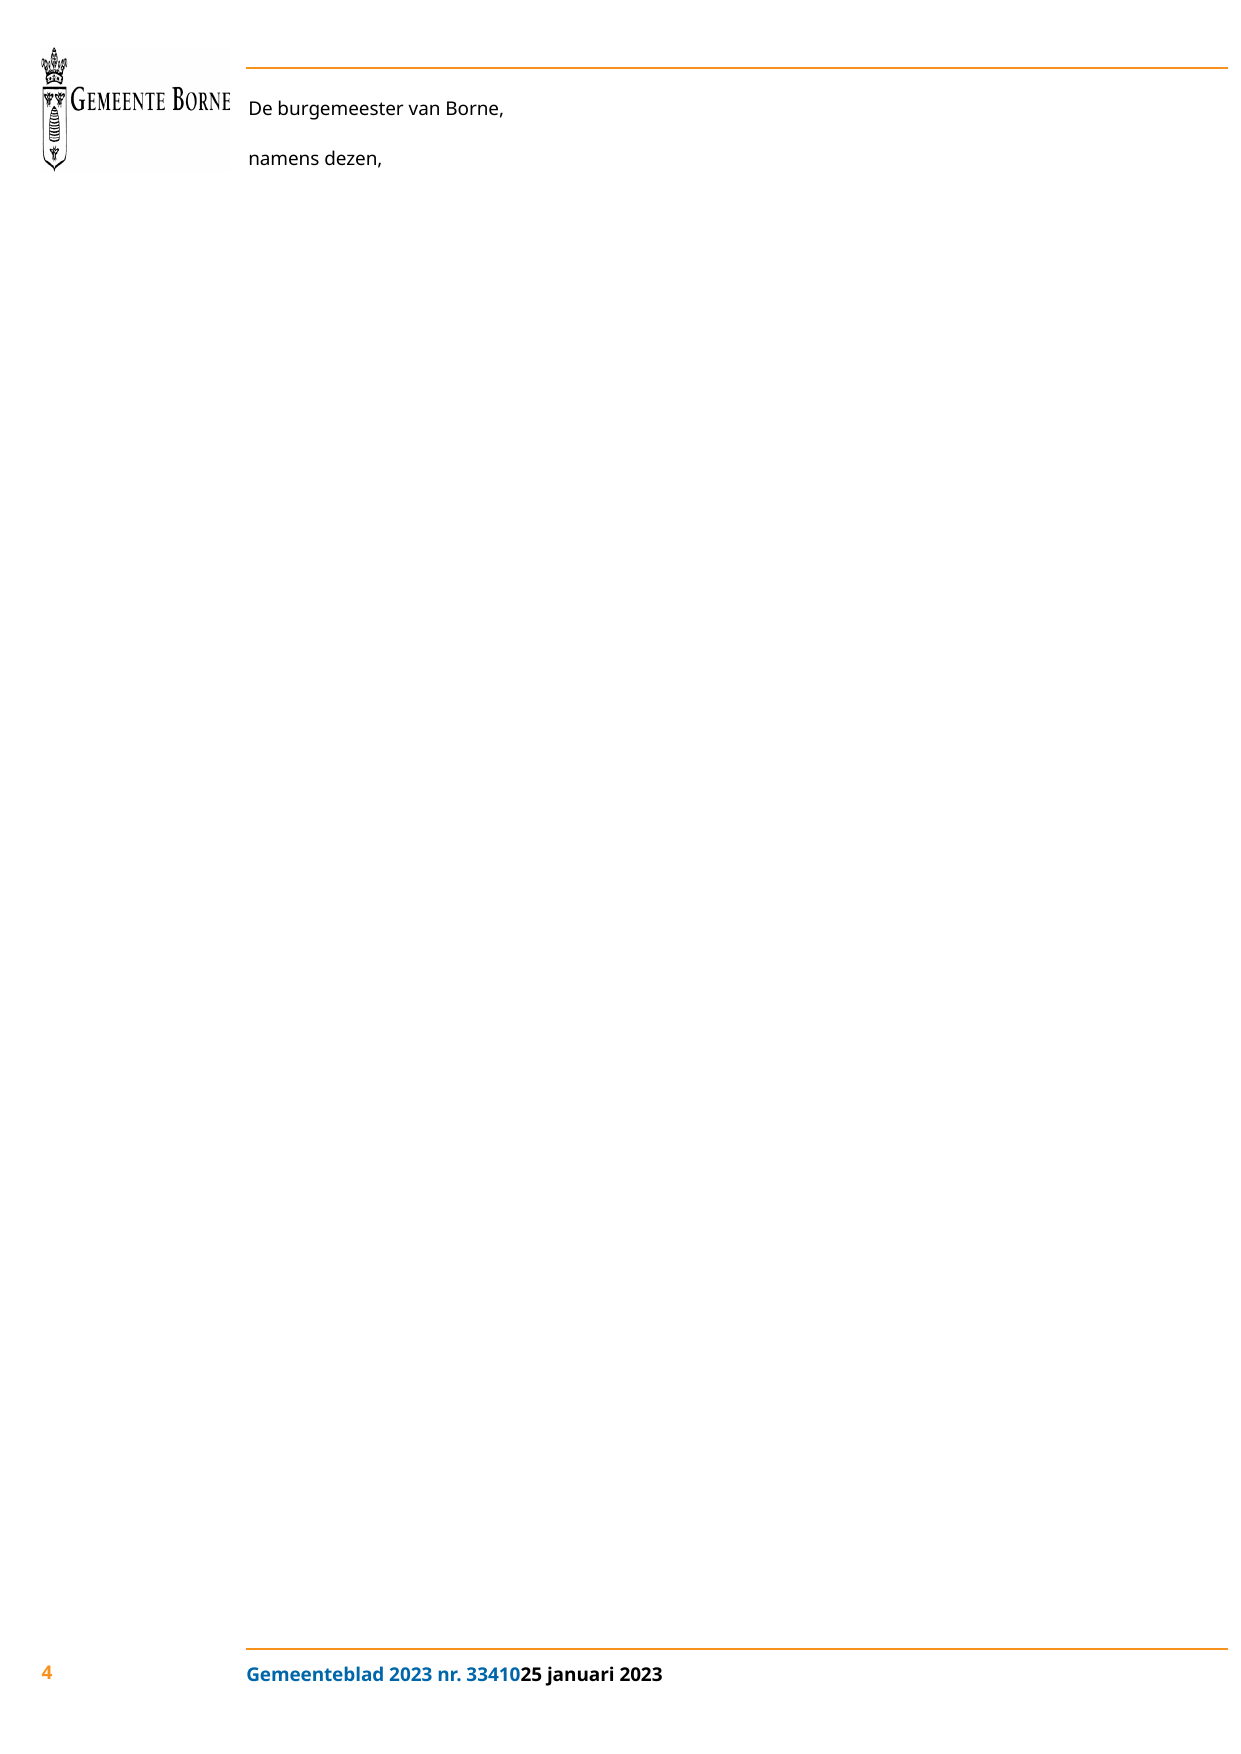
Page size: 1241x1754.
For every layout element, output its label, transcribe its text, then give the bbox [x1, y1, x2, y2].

text De burgemeester van Borne, [248, 95, 1152, 121]
picture [41, 47, 231, 172]
text namens dezen, [248, 145, 1152, 171]
